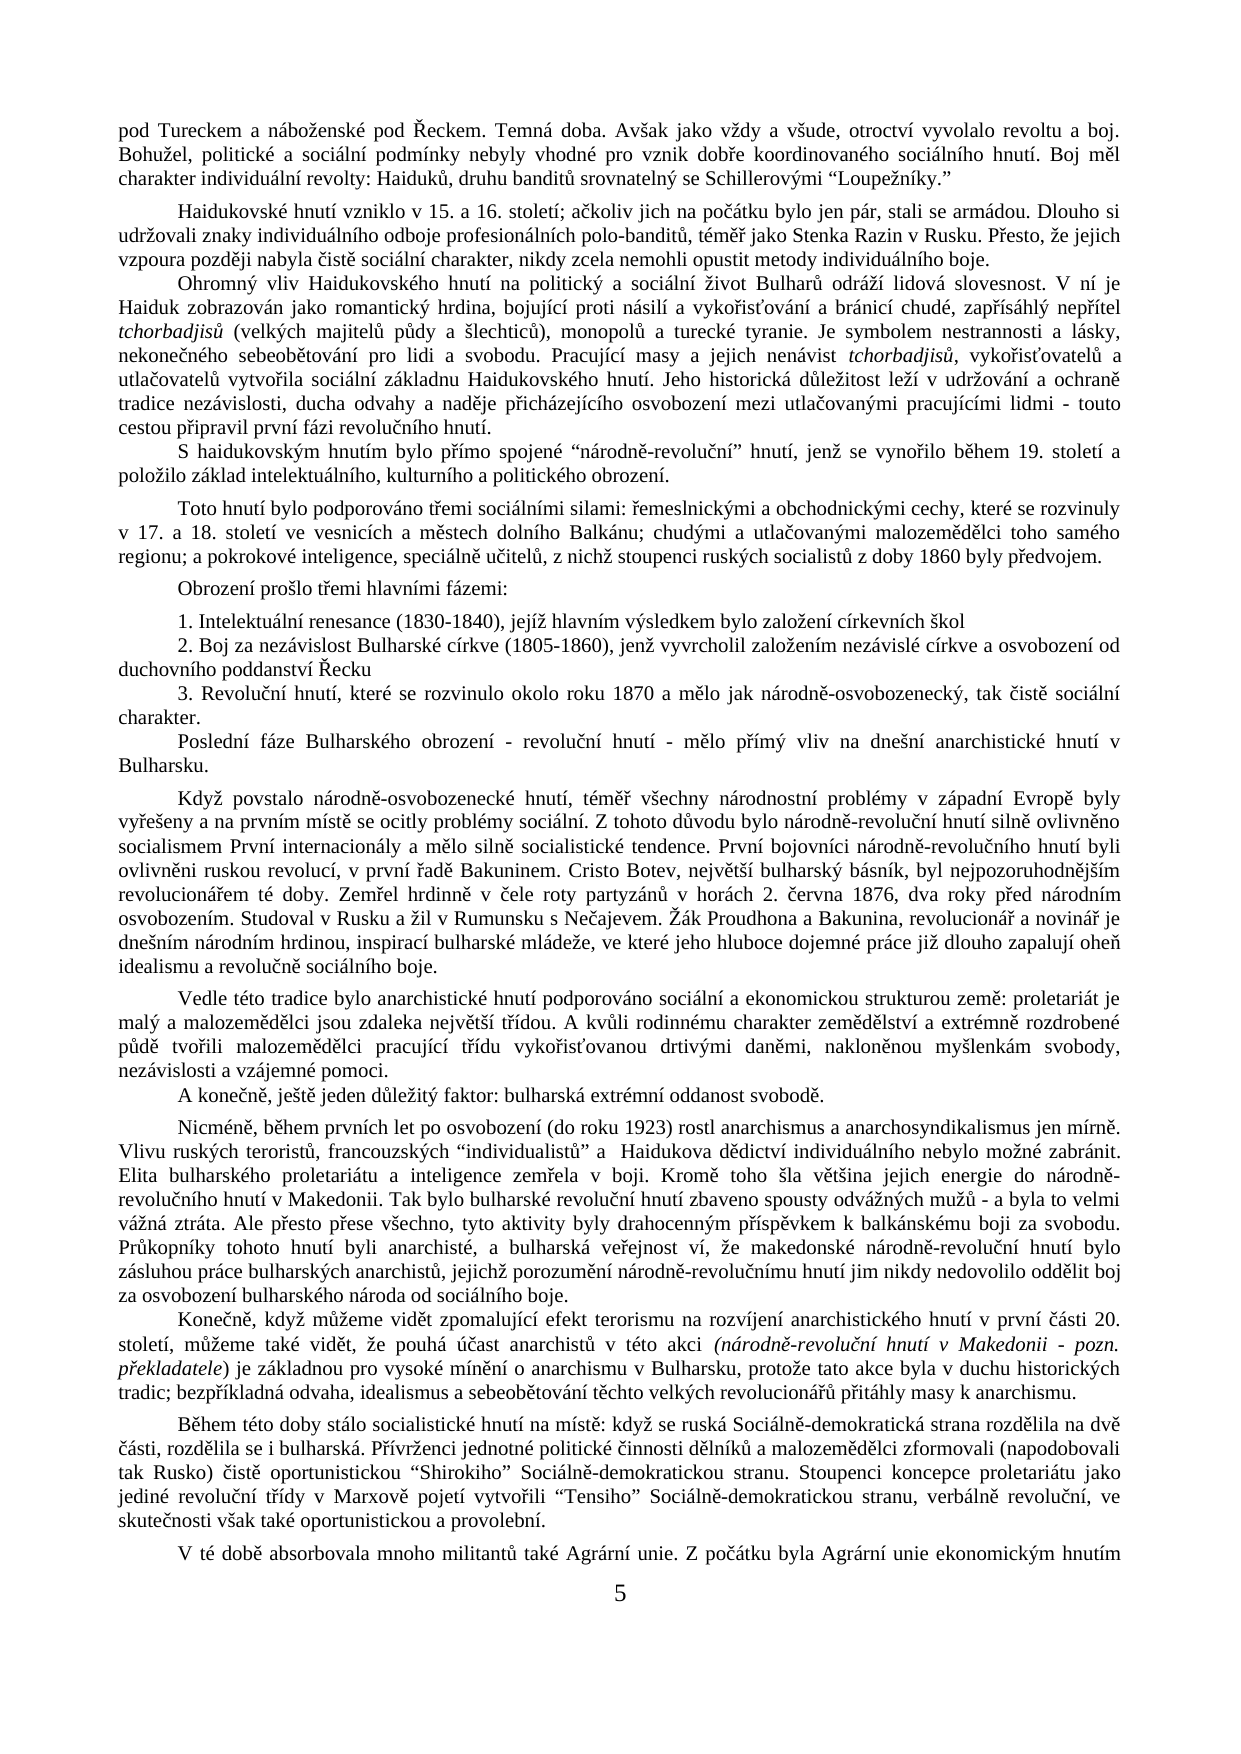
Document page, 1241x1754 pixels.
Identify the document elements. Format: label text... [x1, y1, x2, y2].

text Když povstalo národně-osvobozenecké hnutí, téměř všechny národnostní problémy v západní Evropě byly vyřešeny a na prvním místě se ocitly problémy sociální. Z tohoto důvodu bylo národně-revoluční hnutí silně ovlivněno socialismem První internacionály a mělo silně socialistické tendence. První bojovníci národně-revolučního hnutí byli ovlivněni ruskou revolucí, v první řadě Bakuninem. Cristo Botev, největší bulharský básník, byl nejpozoruhodnějším revolucionářem té doby. Zemřel hrdinně v čele roty partyzánů v horách 2. června 1876, dva roky před národním osvobozením. Studoval v Rusku a žil v Rumunsku s Nečajevem. Žák Proudhona a Bakunina, revolucionář a novinář je dnešním národním hrdinou, inspirací bulharské mládeže, ve které jeho hluboce dojemné práce již dlouho zapalují oheň idealismu a revolučně sociálního boje. [118, 785, 1122, 978]
text A konečně, ještě jeden důležitý faktor: bulharská extrémní oddanost svobodě. [118, 1082, 1122, 1107]
text 2. Boj za nezávislost Bulharské církve (1805-1860), jenž vyvrcholil založením nezávislé církve a osvobození od duchovního poddanství Řecku [118, 633, 1122, 681]
text V té době absorbovala mnoho militantů také Agrární unie. Z počátku byla Agrární unie ekonomickým hnutím [118, 1541, 1122, 1565]
text Konečně, když můžeme vidět zpomalující efekt terorismu na rozvíjení anarchistického hnutí v první části 20. století, můžeme také vidět, že pouhá účast anarchistů v této akci (národně-revoluční hnutí v Makedonii - pozn. překladatele) je základnou pro vysoké mínění o anarchismu v Bulharsku, protože tato akce byla v duchu historických tradic; bezpříkladná odvaha, idealismus a sebeobětování těchto velkých revolucionářů přitáhly masy k anarchismu. [118, 1307, 1122, 1404]
text Obrození prošlo třemi hlavními fázemi: [118, 576, 1122, 600]
text Toto hnutí bylo podporováno třemi sociálními silami: řemeslnickými a obchodnickými cechy, které se rozvinuly v 17. a 18. století ve vesnicích a městech dolního Balkánu; chudými a utlačovanými malozemědělci toho samého regionu; a pokrokové inteligence, speciálně učitelů, z nichž stoupenci ruských socialistů z doby 1860 byly předvojem. [118, 496, 1122, 568]
text Haidukovské hnutí vzniklo v 15. a 16. století; ačkoliv jich na počátku bylo jen pár, stali se armádou. Dlouho si udržovali znaky individuálního odboje profesionálních polo-banditů, téměř jako Stenka Razin v Rusku. Přesto, že jejich vzpoura později nabyla čistě sociální charakter, nikdy zcela nemohli opustit metody individuálního boje. [118, 199, 1122, 271]
text Nicméně, během prvních let po osvobození (do roku 1923) rostl anarchismus a anarchosyndikalismus jen mírně. Vlivu ruských teroristů, francouzských “individualistů” a Haidukova dědictví individuálního nebylo možné zabránit. Elita bulharského proletariátu a inteligence zemřela v boji. Kromě toho šla většina jejich energie do národně-revolučního hnutí v Makedonii. Tak bylo bulharské revoluční hnutí zbaveno spousty odvážných mužů - a byla to velmi vážná ztráta. Ale přesto přese všechno, tyto aktivity byly drahocenným příspěvkem k balkánskému boji za svobodu. Průkopníky tohoto hnutí byli anarchisté, a bulharská veřejnost ví, že makedonské národně-revoluční hnutí bylo zásluhou práce bulharských anarchistů, jejichž porozumění národně-revolučnímu hnutí jim nikdy nedovolilo oddělit boj za osvobození bulharského národa od sociálního boje. [118, 1115, 1122, 1307]
text 3. Revoluční hnutí, které se rozvinulo okolo roku 1870 a mělo jak národně-osvobozenecký, tak čistě sociální charakter. [118, 681, 1122, 729]
text S haidukovským hnutím bylo přímo spojené “národně-revoluční” hnutí, jenž se vynořilo během 19. století a položilo základ intelektuálního, kulturního a politického obrození. [118, 439, 1122, 487]
text 1. Intelektuální renesance (1830-1840), jejíž hlavním výsledkem bylo založení církevních škol [118, 609, 1122, 633]
text Ohromný vliv Haidukovského hnutí na politický a sociální život Bulharů odráží lidová slovesnost. V ní je Haiduk zobrazován jako romantický hrdina, bojující proti násilí a vykořisťování a bránicí chudé, zapřísáhlý nepřítel tchorbadjisů (velkých majitelů půdy a šlechticů), monopolů a turecké tyranie. Je symbolem nestrannosti a lásky, nekonečného sebeobětování pro lidi a svobodu. Pracující masy a jejich nenávist tchorbadjisů, vykořisťovatelů a utlačovatelů vytvořila sociální základnu Haidukovského hnutí. Jeho historická důležitost leží v udržování a ochraně tradice nezávislosti, ducha odvahy a naděje přicházejícího osvobození mezi utlačovanými pracujícími lidmi - touto cestou připravil první fázi revolučního hnutí. [118, 271, 1122, 439]
text pod Tureckem a náboženské pod Řeckem. Temná doba. Avšak jako vždy a všude, otroctví vyvolalo revoltu a boj. Bohužel, politické a sociální podmínky nebyly vhodné pro vznik dobře koordinovaného sociálního hnutí. Boj měl charakter individuální revolty: Haiduků, druhu banditů srovnatelný se Schillerovými “Loupežníky.” [118, 118, 1122, 190]
text Během této doby stálo socialistické hnutí na místě: když se ruská Sociálně-demokratická strana rozdělila na dvě části, rozdělila se i bulharská. Přívrženci jednotné politické činnosti dělníků a malozemědělci zformovali (napodobovali tak Rusko) čistě oportunistickou “Shirokiho” Sociálně-demokratickou stranu. Stoupenci koncepce proletariátu jako jediné revoluční třídy v Marxově pojetí vytvořili “Tensiho” Sociálně-demokratickou stranu, verbálně revoluční, ve skutečnosti však také oportunistickou a provolební. [118, 1412, 1122, 1532]
text Vedle této tradice bylo anarchistické hnutí podporováno sociální a ekonomickou strukturou země: proletariát je malý a malozemědělci jsou zdaleka největší třídou. A kvůli rodinnému charakter zemědělství a extrémně rozdrobené půdě tvořili malozemědělci pracující třídu vykořisťovanou drtivými daněmi, nakloněnou myšlenkám svobody, nezávislosti a vzájemné pomoci. [118, 986, 1122, 1082]
text Poslední fáze Bulharského obrození - revoluční hnutí - mělo přímý vliv na dnešní anarchistické hnutí v Bulharsku. [118, 729, 1122, 777]
